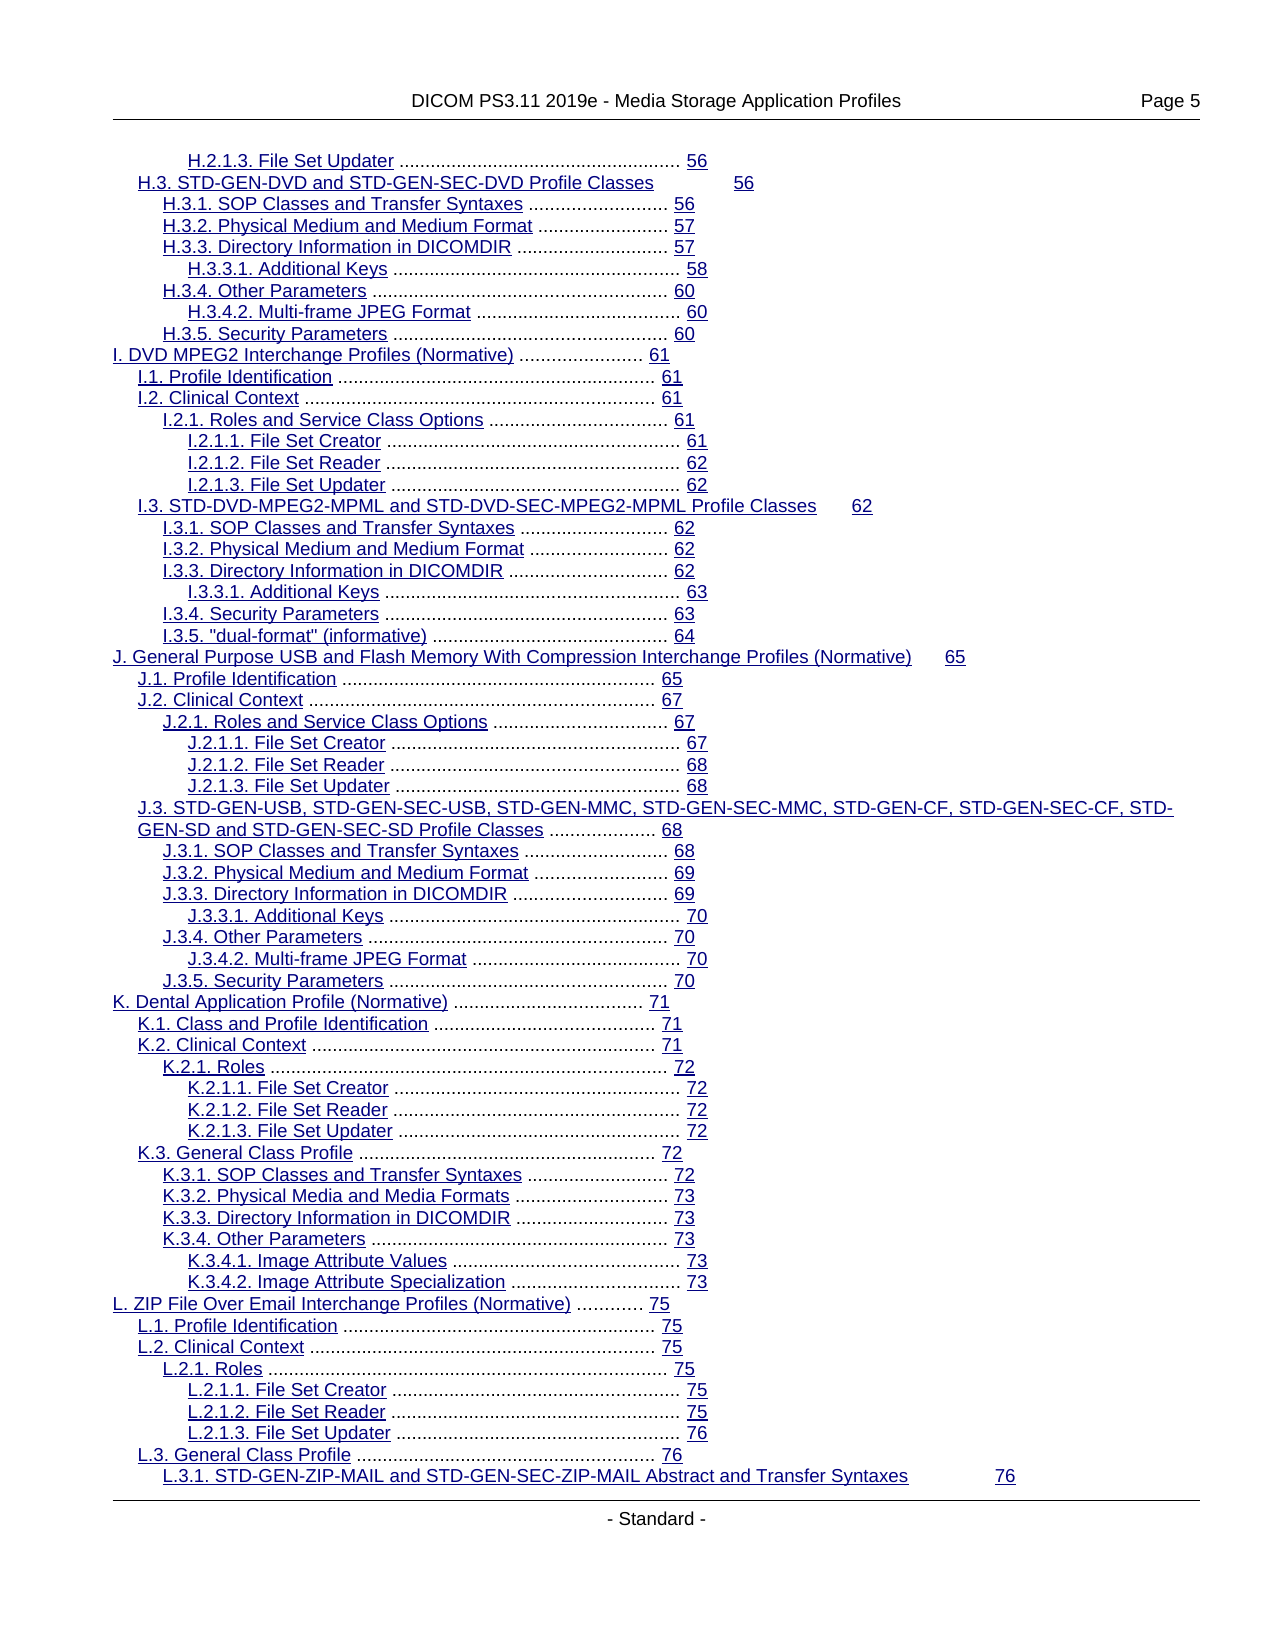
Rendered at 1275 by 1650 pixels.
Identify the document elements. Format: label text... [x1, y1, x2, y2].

text L.2.1.2. File Set Reader 0 [187, 1401, 1175, 1422]
text K.3.4.1. Image Attribute Values 0 [187, 1250, 1175, 1271]
text J.2.1.3. File Set Updater 0 [187, 775, 1175, 797]
text L.3. General Class Profile 0 [137, 1444, 1175, 1465]
text J.3.3. Directory Information in DICOMDIR 0 [162, 883, 1175, 905]
text I.2. Clinical Context 0 [137, 387, 1175, 409]
text J. General Purpose USB and Flash Memory With Compression Interchange Profiles (Normative) 0 [112, 646, 1175, 667]
text L. ZIP File Over Email Interchange Profiles (Normative) 0 [112, 1293, 1175, 1314]
text J.2.1.1. File Set Creator 0 [187, 732, 1175, 754]
text J.3.1. SOP Classes and Transfer Syntaxes 0 [162, 840, 1175, 862]
text J.3.5. Security Parameters 0 [162, 969, 1175, 991]
text K.1. Class and Profile Identification 0 [137, 1012, 1175, 1034]
text I.2.1.2. File Set Reader 0 [187, 452, 1175, 473]
text L.2.1.1. File Set Creator 0 [187, 1379, 1175, 1401]
text J.3.4. Other Parameters 0 [162, 926, 1175, 948]
text L.2.1. Roles 0 [162, 1357, 1175, 1379]
text I.2.1.3. File Set Updater 0 [187, 473, 1175, 495]
text K.3. General Class Profile 0 [137, 1142, 1175, 1163]
text K.3.2. Physical Media and Media Formats 0 [162, 1185, 1175, 1207]
text J.3. STD-GEN-USB, STD-GEN-SEC-USB, STD-GEN-MMC, STD-GEN-SEC-MMC, STD-GEN-CF, STD-GEN-SEC-CF, STD-GEN-SD and STD-GEN-SEC-SD Profile Classes 0 [137, 797, 1175, 840]
text H.3.3. Directory Information in DICOMDIR 0 [162, 236, 1175, 258]
text J.2.1.2. File Set Reader 0 [187, 754, 1175, 775]
text L.1. Profile Identification 0 [137, 1314, 1175, 1336]
text L.2. Clinical Context 0 [137, 1336, 1175, 1357]
text K. Dental Application Profile (Normative) 0 [112, 991, 1175, 1012]
text I.3.4. Security Parameters 0 [162, 603, 1175, 624]
text K.3.4. Other Parameters 0 [162, 1228, 1175, 1250]
text I.3.3.1. Additional Keys 0 [187, 581, 1175, 603]
text J.3.4.2. Multi-frame JPEG Format 0 [187, 948, 1175, 969]
text K.2.1.1. File Set Creator 0 [187, 1077, 1175, 1099]
text I. DVD MPEG2 Interchange Profiles (Normative) 0 [112, 344, 1175, 366]
text J.2. Clinical Context 0 [137, 689, 1175, 711]
text I.2.1.1. File Set Creator 0 [187, 430, 1175, 452]
text H.3.1. SOP Classes and Transfer Syntaxes 0 [162, 193, 1175, 215]
text L.2.1.3. File Set Updater 0 [187, 1422, 1175, 1444]
text I.3.2. Physical Medium and Medium Format 0 [162, 538, 1175, 560]
text H.3.4. Other Parameters 0 [162, 279, 1175, 301]
text I.2.1. Roles and Service Class Options 0 [162, 409, 1175, 430]
text J.3.3.1. Additional Keys 0 [187, 905, 1175, 926]
text H.3.2. Physical Medium and Medium Format 0 [162, 215, 1175, 236]
text I.3.3. Directory Information in DICOMDIR 0 [162, 560, 1175, 581]
text I.3. STD-DVD-MPEG2-MPML and STD-DVD-SEC-MPEG2-MPML Profile Classes 0 [137, 495, 1175, 517]
text K.2.1. Roles 0 [162, 1056, 1175, 1077]
text L.3.1. STD-GEN-ZIP-MAIL and STD-GEN-SEC-ZIP-MAIL Abstract and Transfer Syntaxes 0 [162, 1465, 1175, 1487]
text K.3.4.2. Image Attribute Specialization 0 [187, 1271, 1175, 1293]
text K.3.3. Directory Information in DICOMDIR 0 [162, 1207, 1175, 1228]
text I.1. Profile Identification 0 [137, 366, 1175, 387]
text H.3.5. Security Parameters 0 [162, 322, 1175, 344]
text J.3.2. Physical Medium and Medium Format 0 [162, 862, 1175, 883]
text K.2.1.3. File Set Updater 0 [187, 1120, 1175, 1142]
text J.2.1. Roles and Service Class Options 0 [162, 711, 1175, 732]
text K.2. Clinical Context 0 [137, 1034, 1175, 1056]
text H.3.4.2. Multi-frame JPEG Format 0 [187, 301, 1175, 322]
text K.3.1. SOP Classes and Transfer Syntaxes 0 [162, 1163, 1175, 1185]
text I.3.5. "dual-format" (informative) 0 [162, 624, 1175, 646]
text H.2.1.3. File Set Updater 0 [187, 150, 1175, 172]
text H.3.3.1. Additional Keys 0 [187, 258, 1175, 279]
text I.3.1. SOP Classes and Transfer Syntaxes 0 [162, 517, 1175, 538]
text J.1. Profile Identification 0 [137, 667, 1175, 689]
text K.2.1.2. File Set Reader 0 [187, 1099, 1175, 1120]
text H.3. STD-GEN-DVD and STD-GEN-SEC-DVD Profile Classes 0 [137, 172, 1175, 193]
